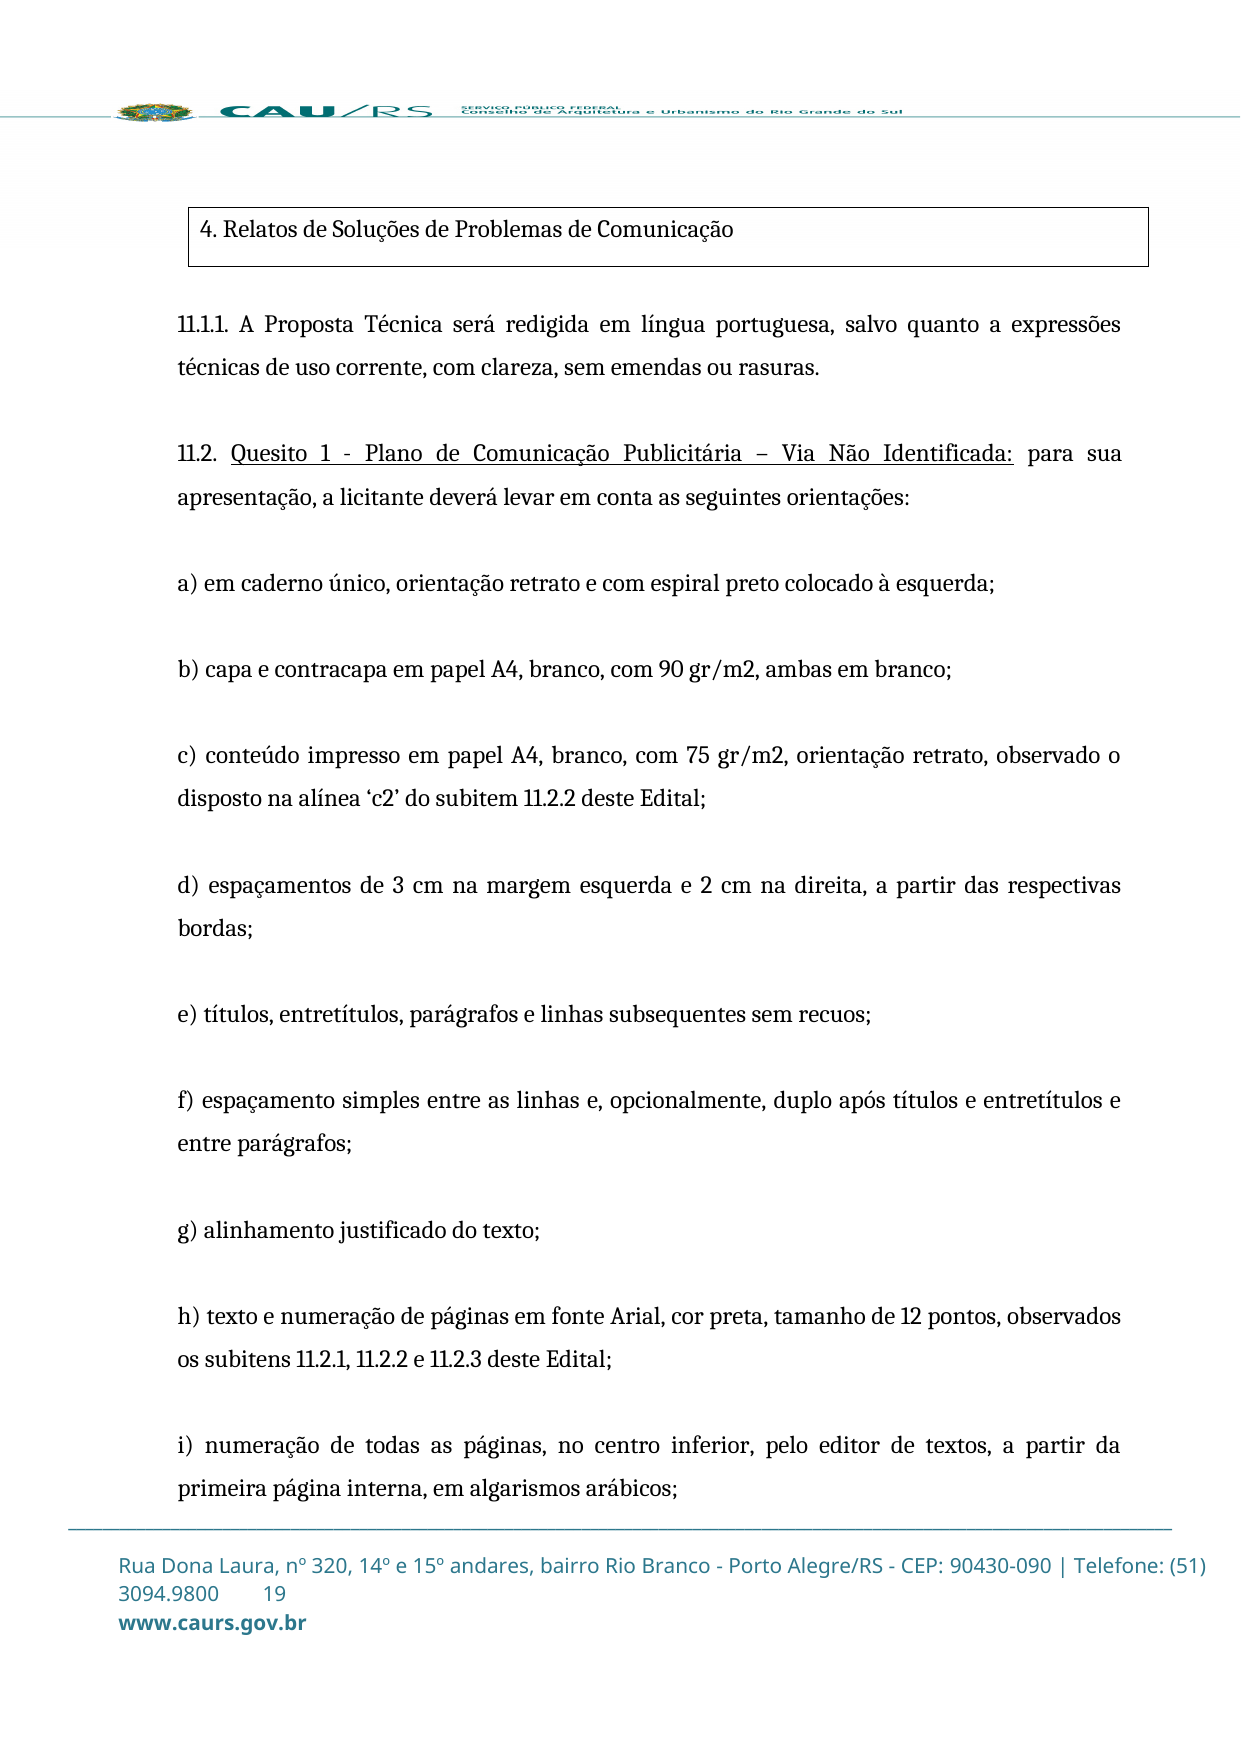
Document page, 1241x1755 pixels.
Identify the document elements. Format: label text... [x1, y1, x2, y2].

text b) capa e contracapa em papel A4, branco, com 90 gr/m2, ambas em branco; [177, 655, 1122, 684]
text f) espaçamento simples entre as linhas e, opcionalmente, duplo após títulos e entretítulos e entre parágrafos; [177, 1086, 1122, 1158]
text i) numeração de todas as páginas, no centro inferior, pelo editor de textos, a partir da primeira página interna, em algarismos arábicos; [177, 1431, 1122, 1503]
text d) espaçamentos de 3 cm na margem esquerda e 2 cm na direita, a partir das respectivas bordas; [177, 871, 1122, 942]
text a) em caderno único, orientação retrato e com espiral preto colocado à esquerda; [177, 569, 1122, 597]
text 11.2. Quesito 1 - Plano de Comunicação Publicitária – Via Não Identificada: para sua apresentação, a licitante deverá levar em conta as seguintes orientações: [177, 439, 1122, 511]
text c) conteúdo impresso em papel A4, branco, com 75 gr/m2, orientação retrato, observado o disposto na alínea ‘c2’ do subitem 11.2.2 deste Edital; [177, 741, 1122, 813]
text g) alinhamento justificado do texto; [177, 1216, 1122, 1244]
table_cell 4. Relatos de Soluções de Problemas de Comunicação [189, 249, 1148, 266]
text e) títulos, entretítulos, parágrafos e linhas subsequentes sem recuos; [177, 1000, 1122, 1029]
text h) texto e numeração de páginas em fonte Arial, cor preta, tamanho de 12 pontos, observados os subitens 11.2.1, 11.2.2 e 11.2.3 deste Edital; [177, 1302, 1122, 1374]
text 11.1.1. A Proposta Técnica será redigida em língua portuguesa, salvo quanto a expressões técnicas de uso corrente, com clareza, sem emendas ou rasuras. [177, 310, 1122, 382]
